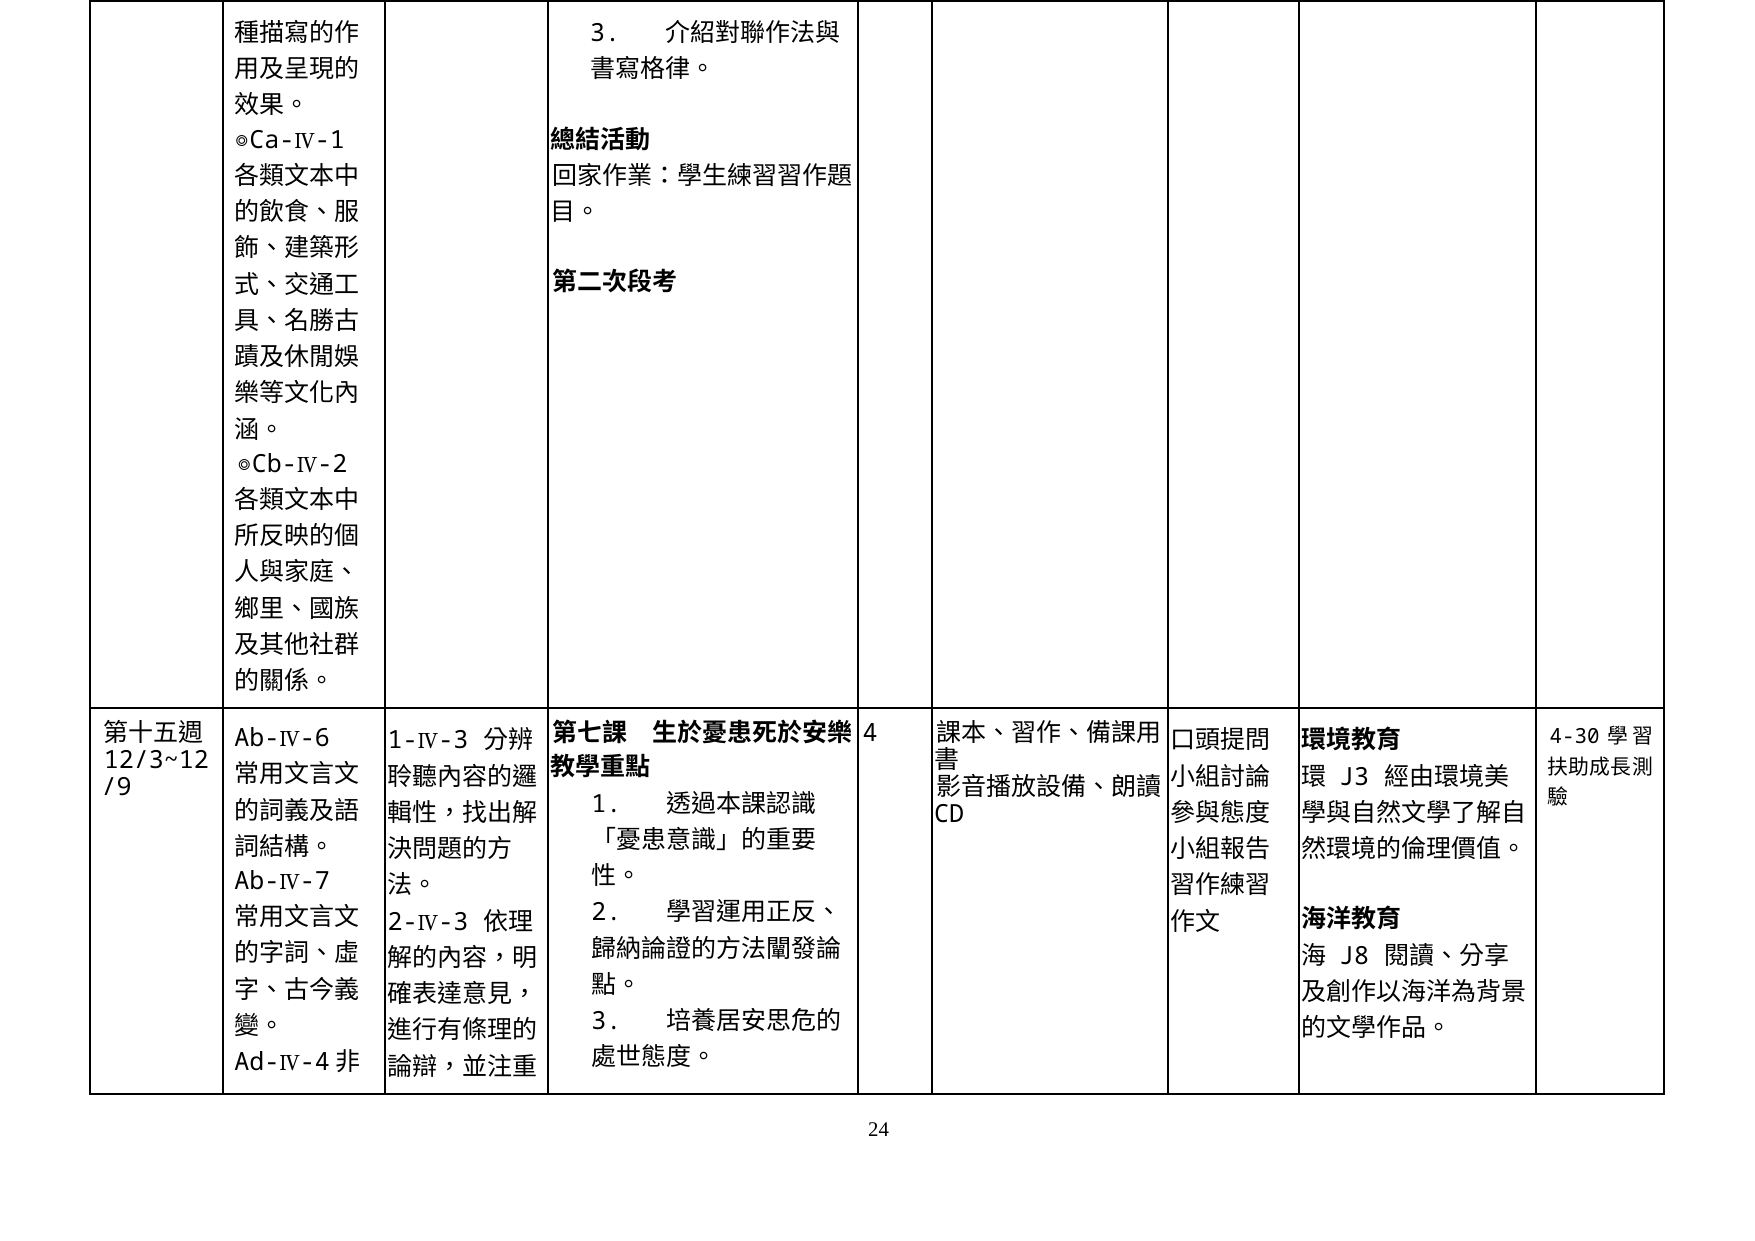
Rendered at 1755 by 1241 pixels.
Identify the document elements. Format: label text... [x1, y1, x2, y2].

table_cell [933, 2, 1167, 707]
table_cell [386, 2, 547, 707]
table_cell 環境教育 環 J3 經由環境美學與自然文學了解自然環境的倫理價值。 海洋教育 海 J8 閱讀、分享及創作以海洋為背景的文學作品。 [1300, 709, 1535, 1093]
table_cell 4-30學習扶助成長測驗 [1537, 709, 1663, 1093]
table_cell 語文常識 對聯 教學重點 認識對聯的意義與種類。 學習應用對聯的時機。 運用對聯表達情意。 引起動機 請學生分享過年過節時，在家中看到過的對聯。 教師補充說明學生帶來的對聯範例。 教學活動 介紹對聯種類。 介紹對聯小故事。 介紹對聯作法與書寫格律。 總結活動 回家作業：學生練習習作題目。 第二次段考 [549, 2, 857, 707]
table_cell [1300, 2, 1535, 707]
table_cell [1537, 2, 1663, 707]
table_cell Ab-Ⅳ-6 常用文言文的詞義及語詞結構。 Ab-Ⅳ-7 常用文言文的字詞、虛字、古今義變。 Ad-Ⅳ-4非 [224, 709, 384, 1093]
table_cell 1-Ⅳ-3 分辨聆聽內容的邏輯性，找出解決問題的方法。 2-Ⅳ-3 依理解的內容，明確表達意見，進行有條理的論辯，並注重 [386, 709, 547, 1093]
table_cell [859, 2, 931, 707]
table_cell 口頭提問 小組討論 參與態度 小組報告 習作練習 作文 [1169, 709, 1298, 1093]
table_cell 種描寫的作用及呈現的效果。 ◎Ca-Ⅳ-1 各類文本中的飲食、服飾、建築形式、交通工具、名勝古蹟及休閒娛樂等文化內涵。 ◎Cb-Ⅳ-2 各類文本中所反映的個人與家庭、鄉里、國族及其他社群的關係。 [224, 2, 384, 707]
table_cell 第十五週 12/3~12/9 [91, 709, 222, 1093]
table_cell 課本、習作、備課用書 影音播放設備、朗讀CD [933, 709, 1167, 1093]
table_cell 第七課 生於憂患死於安樂 教學重點 透過本課認識「憂患意識」的重要性。 學習運用正反、歸納論證的方法闡發論點。 培養居安思危的處世態度。 [549, 709, 857, 1093]
table_cell [1169, 2, 1298, 707]
table_cell 4 [859, 709, 931, 1093]
table_cell [91, 2, 222, 707]
